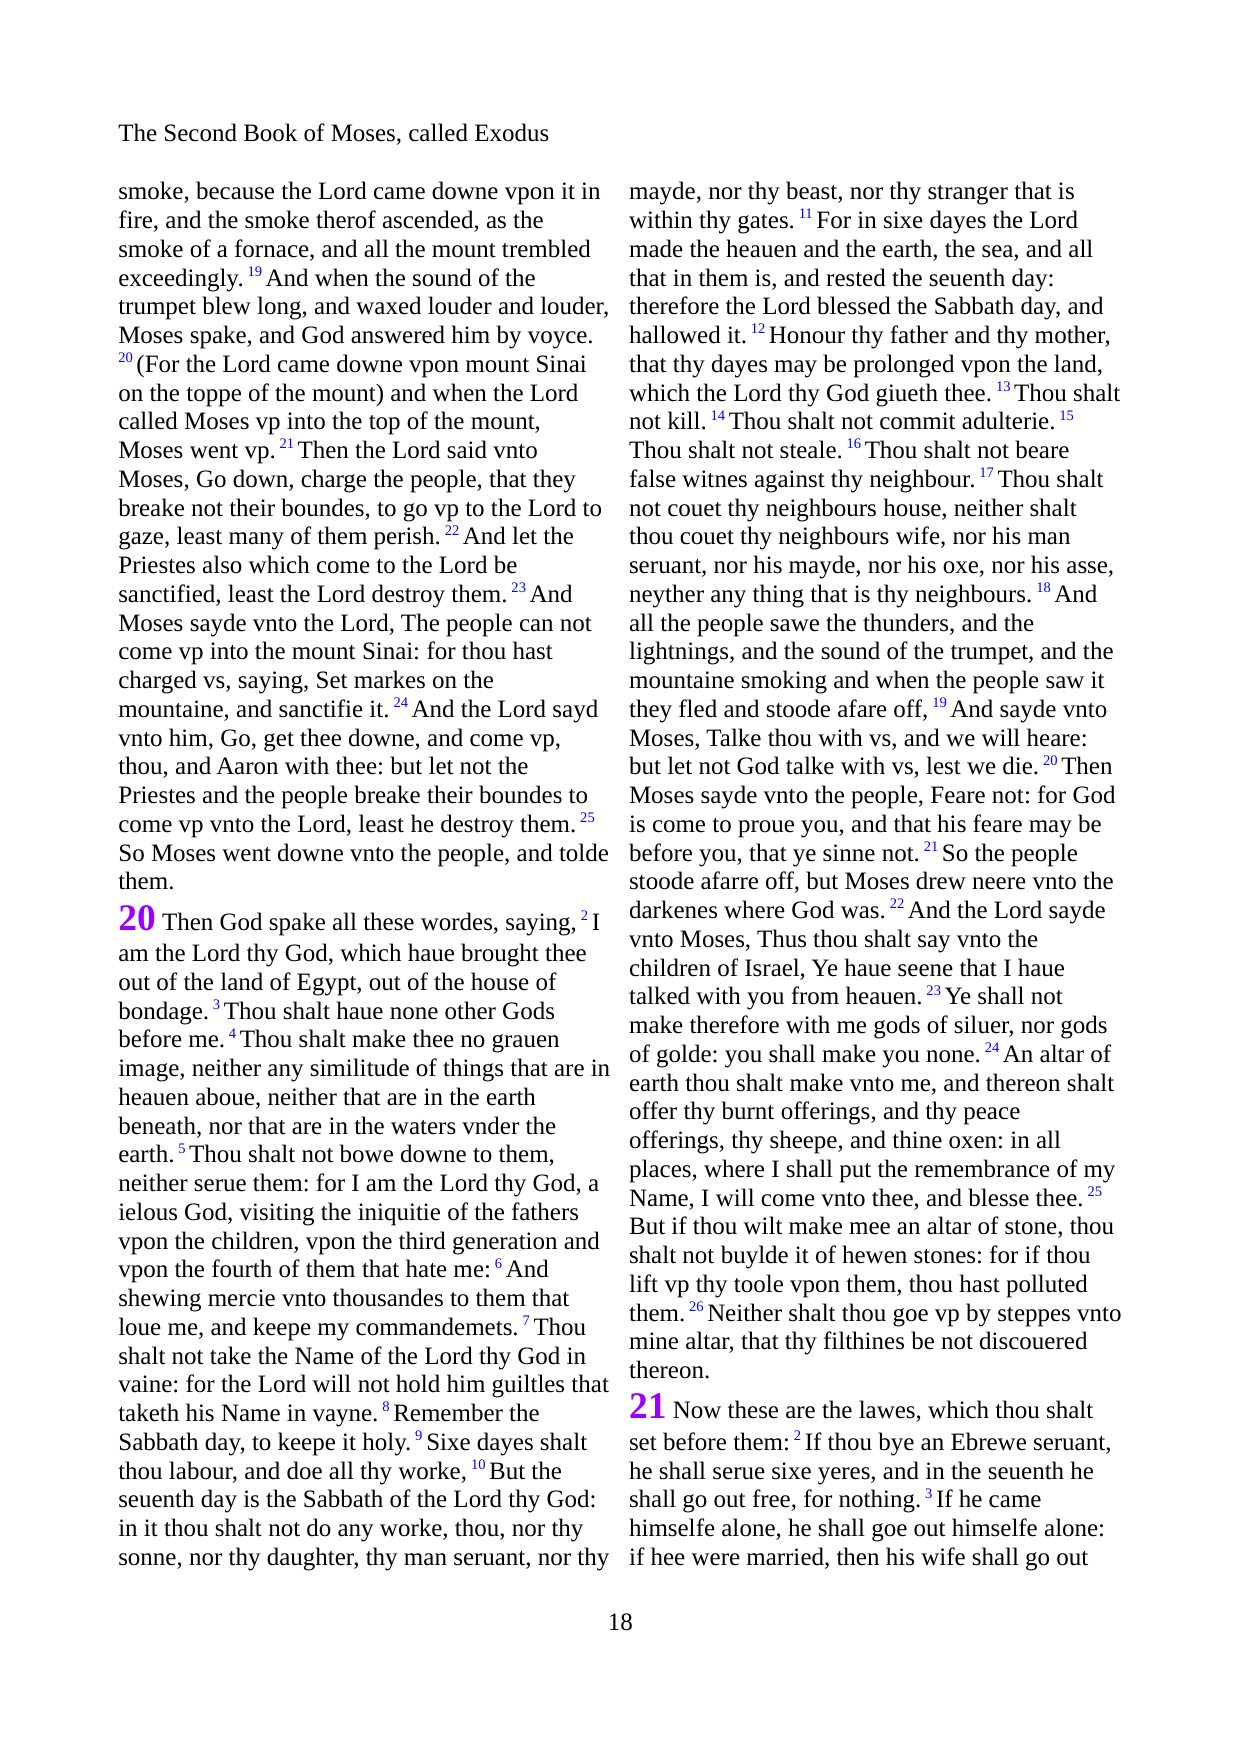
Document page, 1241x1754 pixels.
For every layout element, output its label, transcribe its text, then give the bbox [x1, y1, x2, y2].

text 21 Now these are the lawes, which thou shalt set before them: 2 If thou bye an Ebrewe seruant, he shall serue sixe yeres, and in the seuenth he shall go out free, for nothing. 3 If he came himselfe alone, he shall goe out himselfe alone: if hee were married, then his wife shall go out [629, 1384, 1122, 1571]
text 20 Then God spake all these wordes, saying, 2 I am the Lord thy God, which haue brought thee out of the land of Egypt, out of the house of bondage. 3 Thou shalt haue none other Gods before me. 4 Thou shalt make thee no grauen image, neither any similitude of things that are in heauen aboue, neither that are in the earth beneath, nor that are in the waters vnder the earth. 5 Thou shalt not bowe downe to them, neither serue them: for I am the Lord thy God, a ielous God, visiting the iniquitie of the fathers vpon the children, vpon the third generation and vpon the fourth of them that hate me: 6 And shewing mercie vnto thousandes to them that loue me, and keepe my commandemets. 7 Thou shalt not take the Name of the Lord thy God in vaine: for the Lord will not hold him guiltles that taketh his Name in vayne. 8 Remember the Sabbath day, to keepe it holy. 9 Sixe dayes shalt thou labour, and doe all thy worke, 10 But the seuenth day is the Sabbath of the Lord thy God: in it thou shalt not do any worke, thou, nor thy sonne, nor thy daughter, thy man seruant, nor thy [118, 895, 611, 1571]
text mayde, nor thy beast, nor thy stranger that is within thy gates. 11 For in sixe dayes the Lord made the heauen and the earth, the sea, and all that in them is, and rested the seuenth day: therefore the Lord blessed the Sabbath day, and hallowed it. 12 Honour thy father and thy mother, that thy dayes may be prolonged vpon the land, which the Lord thy God giueth thee. 13 Thou shalt not kill. 14 Thou shalt not commit adulterie. 15 Thou shalt not steale. 16 Thou shalt not beare false witnes against thy neighbour. 17 Thou shalt not couet thy neighbours house, neither shalt thou couet thy neighbours wife, nor his man seruant, nor his mayde, nor his oxe, nor his asse, neyther any thing that is thy neighbours. 18 And all the people sawe the thunders, and the lightnings, and the sound of the trumpet, and the mountaine smoking and when the people saw it they fled and stoode afare off, 19 And sayde vnto Moses, Talke thou with vs, and we will heare: but let not God talke with vs, lest we die. 20 Then Moses sayde vnto the people, Feare not: for God is come to proue you, and that his feare may be before you, that ye sinne not. 21 So the people stoode afarre off, but Moses drew neere vnto the darkenes where God was. 22 And the Lord sayde vnto Moses, Thus thou shalt say vnto the children of Israel, Ye haue seene that I haue talked with you from heauen. 23 Ye shall not make therefore with me gods of siluer, nor gods of golde: you shall make you none. 24 An altar of earth thou shalt make vnto me, and thereon shalt offer thy burnt offerings, and thy peace offerings, thy sheepe, and thine oxen: in all places, where I shall put the remembrance of my Name, I will come vnto thee, and blesse thee. 25 But if thou wilt make mee an altar of stone, thou shalt not buylde it of hewen stones: for if thou lift vp thy toole vpon them, thou hast polluted them. 26 Neither shalt thou goe vp by steppes vnto mine altar, that thy filthines be not discouered thereon. [629, 176, 1122, 1384]
text smoke, because the Lord came downe vpon it in fire, and the smoke therof ascended, as the smoke of a fornace, and all the mount trembled exceedingly. 19 And when the sound of the trumpet blew long, and waxed louder and louder, Moses spake, and God answered him by voyce. 20 (For the Lord came downe vpon mount Sinai on the toppe of the mount) and when the Lord called Moses vp into the top of the mount, Moses went vp. 21 Then the Lord said vnto Moses, Go down, charge the people, that they breake not their boundes, to go vp to the Lord to gaze, least many of them perish. 22 And let the Priestes also which come to the Lord be sanctified, least the Lord destroy them. 23 And Moses sayde vnto the Lord, The people can not come vp into the mount Sinai: for thou hast charged vs, saying, Set markes on the mountaine, and sanctifie it. 24 And the Lord sayd vnto him, Go, get thee downe, and come vp, thou, and Aaron with thee: but let not the Priestes and the people breake their boundes to come vp vnto the Lord, least he destroy them. 25 So Moses went downe vnto the people, and tolde them. [118, 176, 611, 895]
